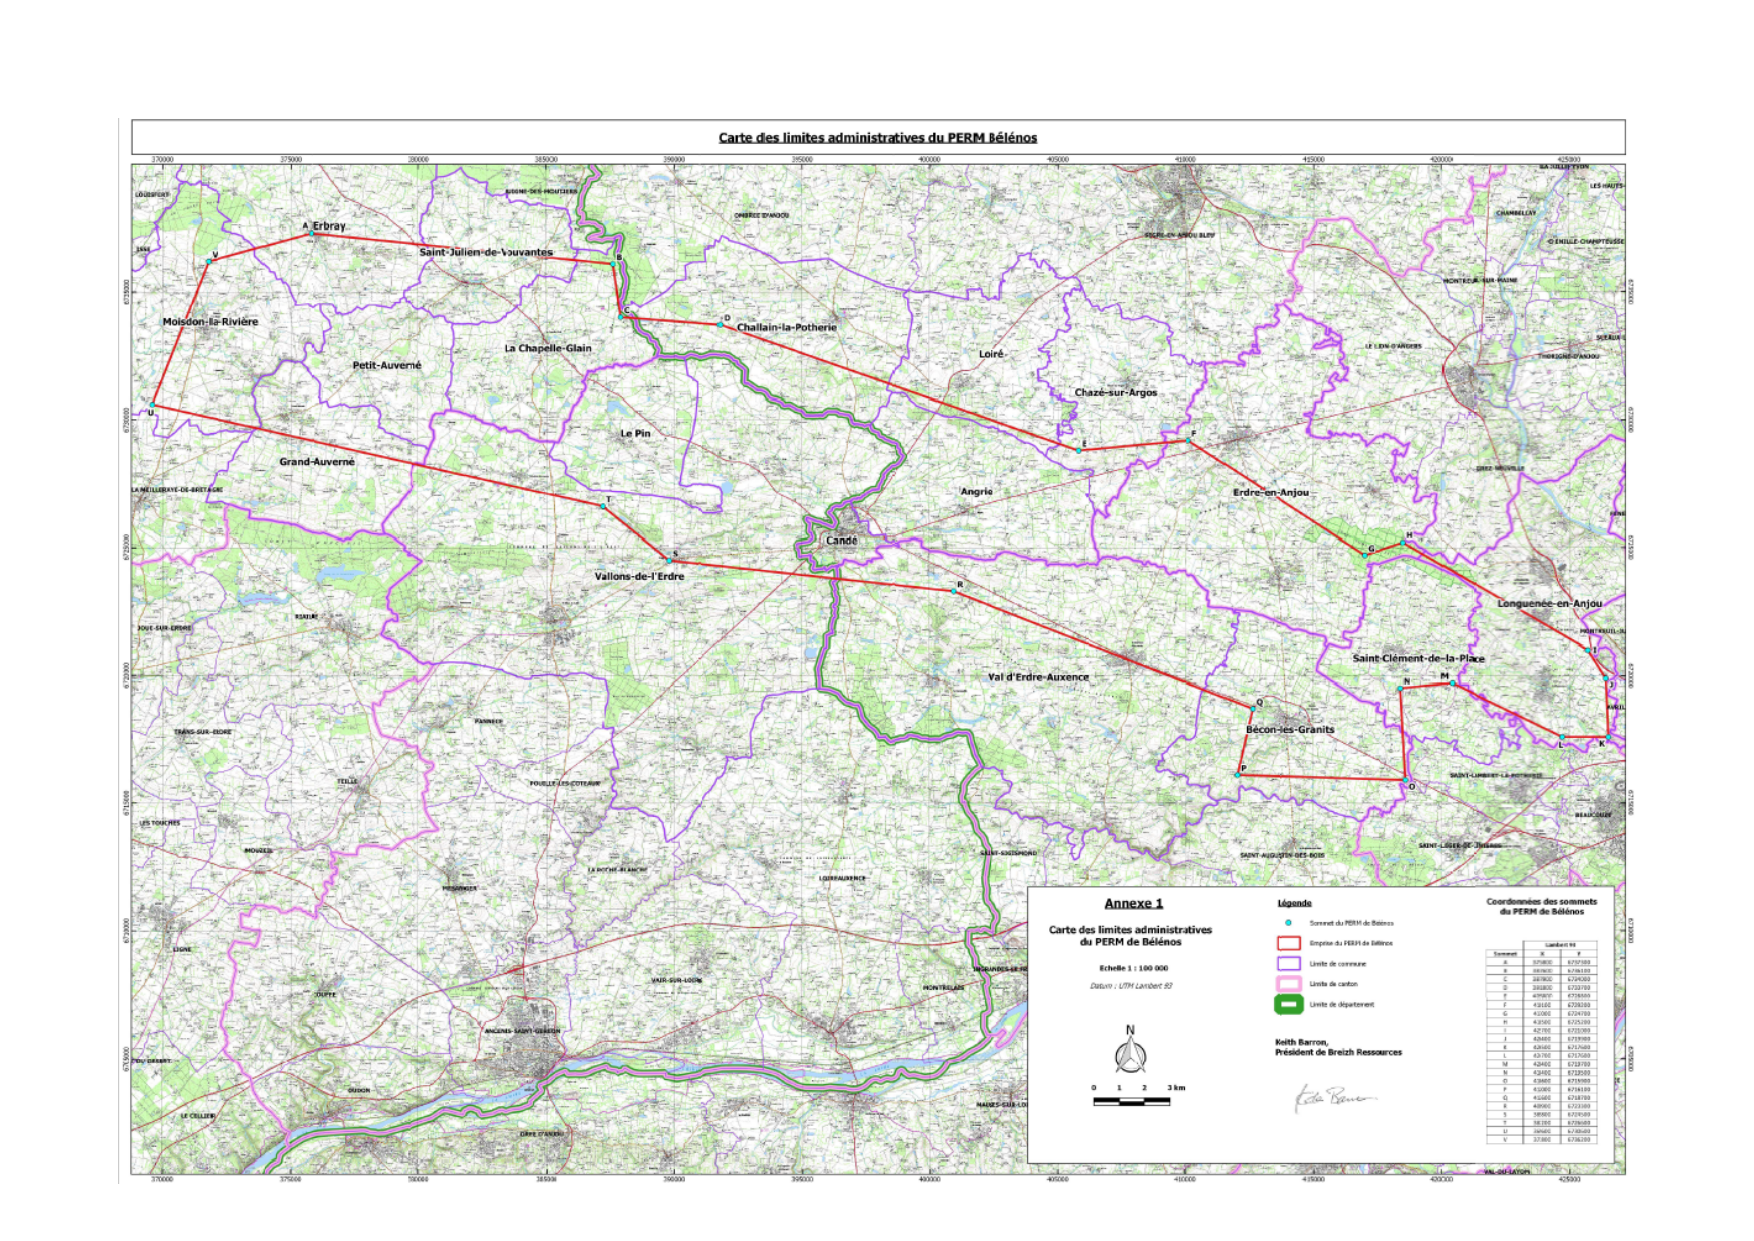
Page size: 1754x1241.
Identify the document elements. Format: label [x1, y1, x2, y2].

picture [118, 118, 1636, 1184]
